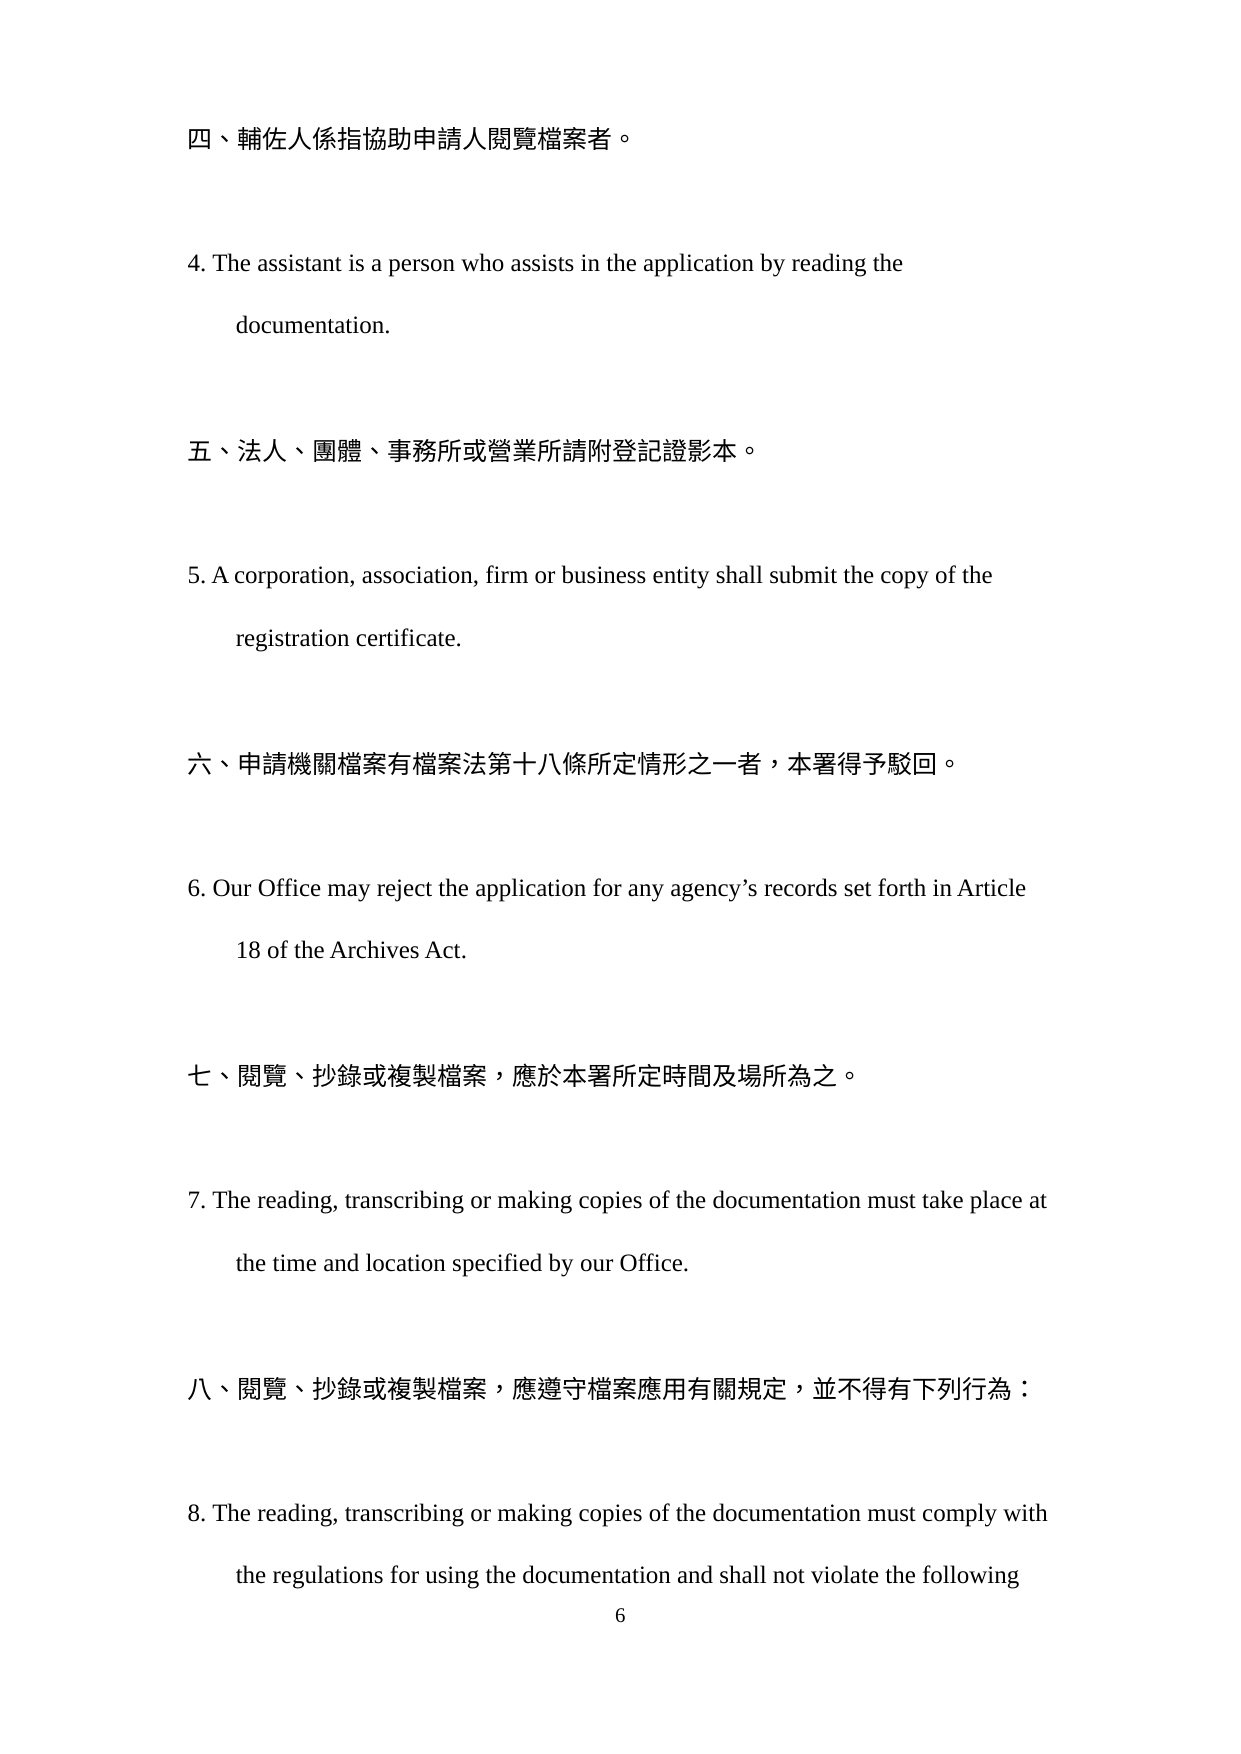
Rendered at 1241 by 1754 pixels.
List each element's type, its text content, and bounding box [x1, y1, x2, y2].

text 六、申請機關檔案有檔案法第十八條所定情形之一者，本署得予駁回。 [187, 721, 1053, 783]
text 五、法人、團體、事務所或營業所請附登記證影本。 [187, 408, 1053, 471]
text 4. The assistant is a person who assists in the application by reading the documentation. [187, 221, 1053, 346]
text 5. A corporation, association, firm or business entity shall submit the copy of the registration certificate. [187, 533, 1053, 658]
text 八、閱覽、抄錄或複製檔案，應遵守檔案應用有關規定，並不得有下列行為： [187, 1346, 1053, 1408]
text 6. Our Office may reject the application for any agency’s records set forth in Article 18 of the Archives Act. [187, 846, 1053, 971]
text 8. The reading, transcribing or making copies of the documentation must comply with the regulations for using the documentation and shall not violate the following [187, 1471, 1053, 1596]
text 7. The reading, transcribing or making copies of the documentation must take place at the time and location specified by our Office. [187, 1158, 1053, 1283]
text 七、閱覽、抄錄或複製檔案，應於本署所定時間及場所為之。 [187, 1033, 1053, 1096]
text 四、輔佐人係指協助申請人閱覽檔案者。 [187, 96, 1053, 158]
